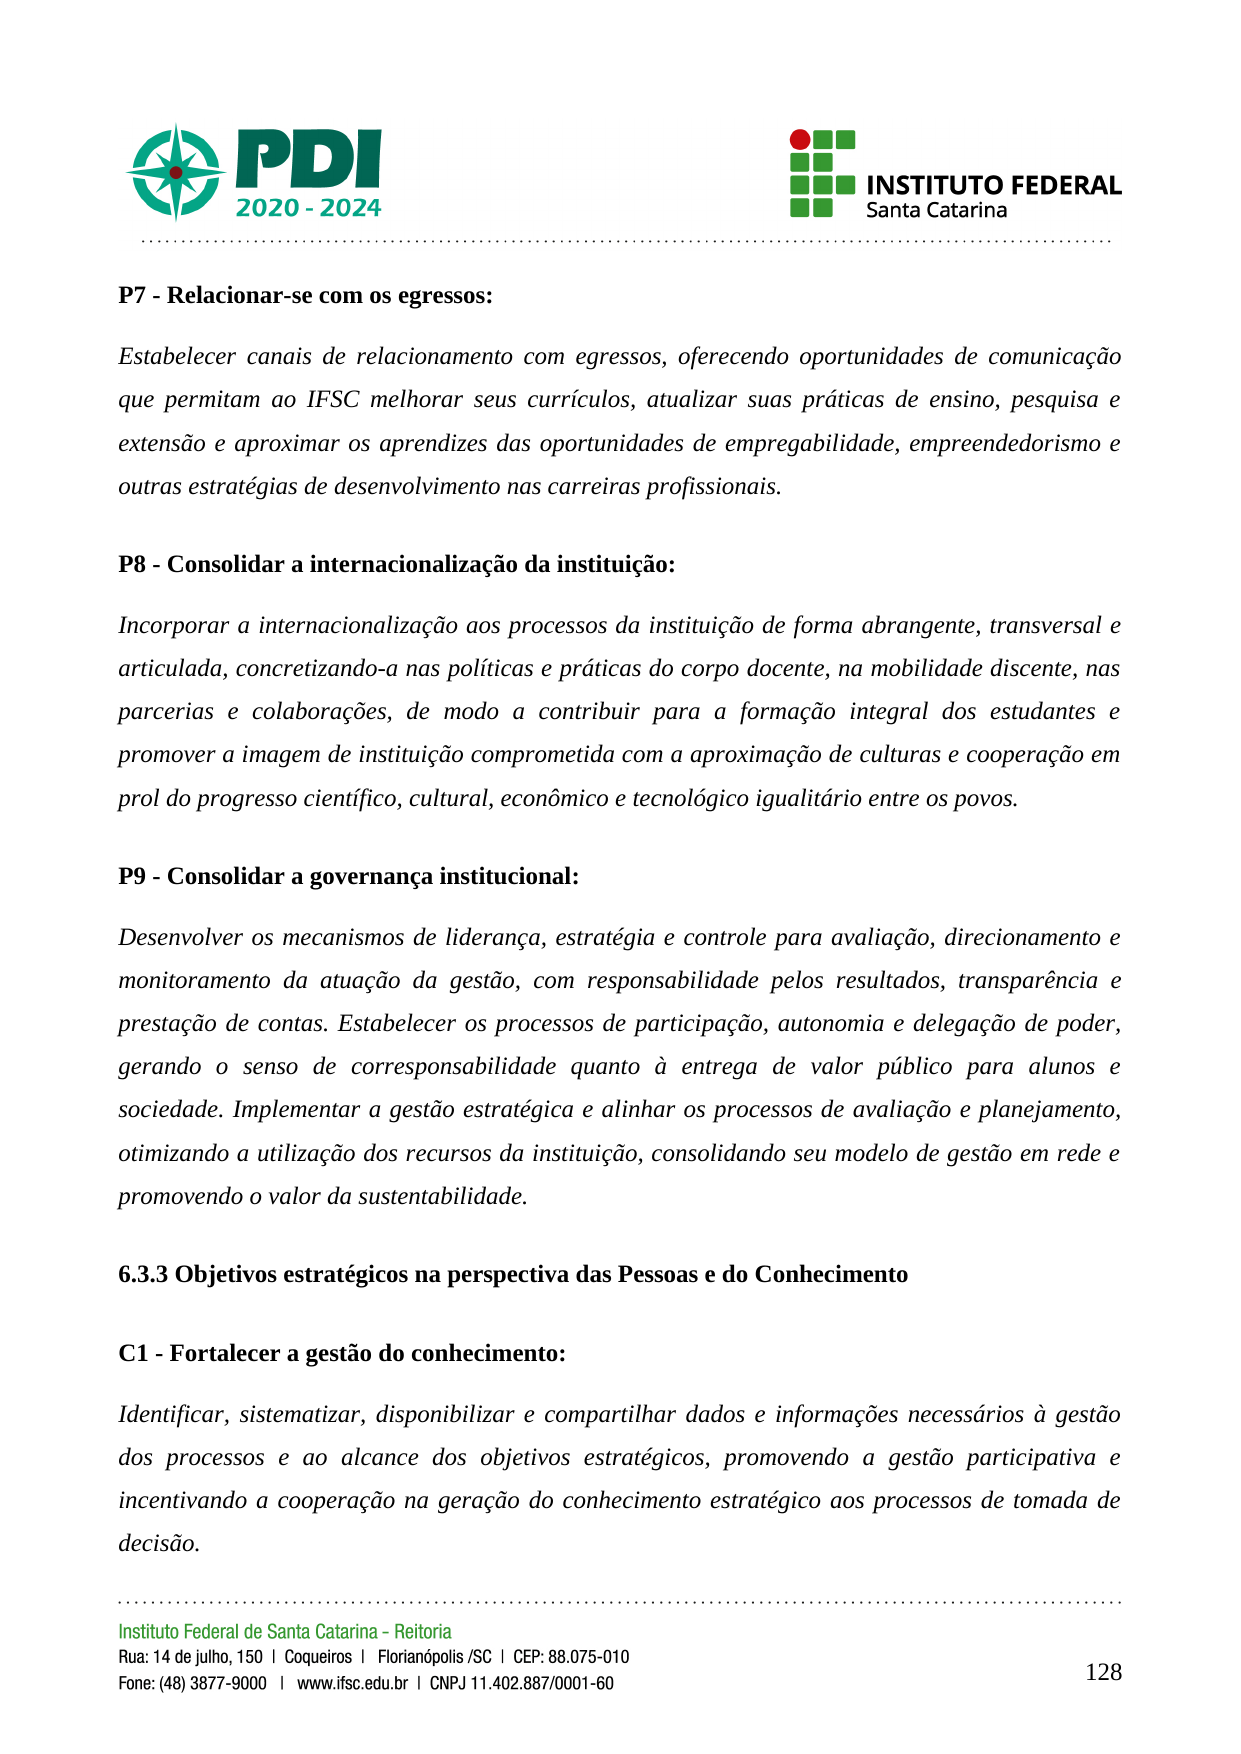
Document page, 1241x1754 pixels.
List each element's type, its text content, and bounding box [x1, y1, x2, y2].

picture [220, 1599, 1021, 1699]
text Identificar, sistematizar, disponibilizar e compartilhar dados e informações necessários à gestão dos processos e ao alcance dos objetivos estratégicos, promovendo a gestão participativa e incentivando a cooperação na geração do conhecimento estratégico aos processos de tomada de decisão. [118, 1399, 1122, 1557]
subtitle P8 - Consolidar a internacionalização da instituição: [118, 549, 1122, 578]
text Estabelecer canais de relacionamento com egressos, oferecendo oportunidades de comunicação que permitam ao IFSC melhorar seus currículos, atualizar suas práticas de ensino, pesquisa e extensão e aproximar os aprendizes das oportunidades de empregabilidade, empreendedorismo e outras estratégias de desenvolvimento nas carreiras profissionais. [118, 341, 1122, 499]
subtitle P9 - Consolidar a governança institucional: [118, 861, 1122, 890]
text Desenvolver os mecanismos de liderança, estratégia e controle para avaliação, direcionamento e monitoramento da atuação da gestão, com responsabilidade pelos resultados, transparência e prestação de contas. Estabelecer os processos de participação, autonomia e delegação de poder, gerando o senso de corresponsabilidade quanto à entrega de valor público para alunos e sociedade. Implementar a gestão estratégica e alinhar os processos de avaliação e planejamento, otimizando a utilização dos recursos da instituição, consolidando seu modelo de gestão em rede e promovendo o valor da sustentabilidade. [118, 922, 1122, 1209]
subtitle C1 - Fortalecer a gestão do conhecimento: [118, 1338, 1122, 1367]
subtitle P7 - Relacionar-se com os egressos: [118, 281, 1122, 309]
picture [118, 118, 1122, 251]
text Incorporar a internacionalização aos processos da instituição de forma abrangente, transversal e articulada, concretizando-a nas políticas e práticas do corpo docente, na mobilidade discente, nas parcerias e colaborações, de modo a contribuir para a formação integral dos estudantes e promover a imagem de instituição comprometida com a aproximação de culturas e cooperação em prol do progresso científico, cultural, econômico e tecnológico igualitário entre os povos. [118, 610, 1122, 811]
subtitle Objetivos estratégicos na perspectiva das Pessoas e do Conhecimento [118, 1259, 1122, 1288]
